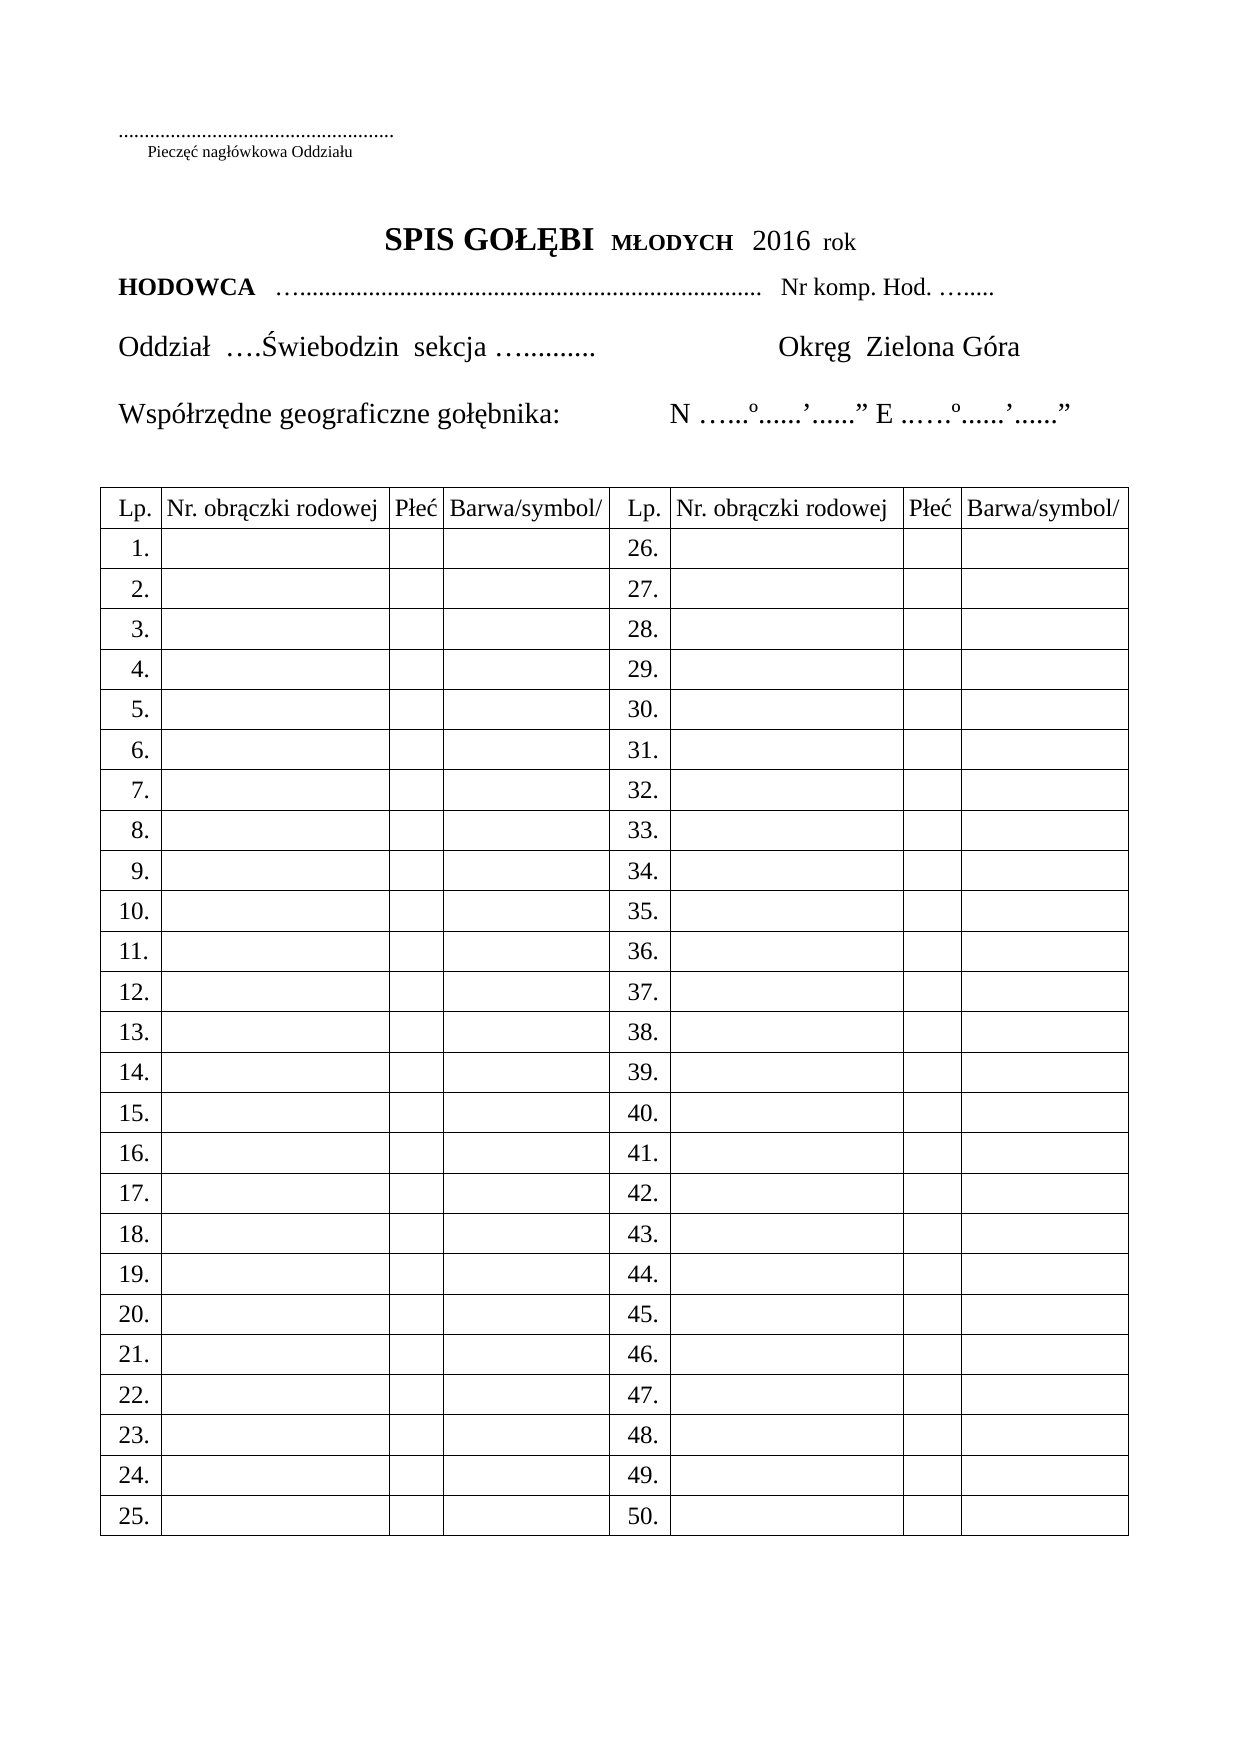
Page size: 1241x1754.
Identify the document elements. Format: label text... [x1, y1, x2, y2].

table_cell [390, 529, 443, 568]
table_cell [162, 690, 389, 729]
table_cell [671, 1093, 903, 1132]
table_header Lp. [101, 488, 161, 527]
table_cell [904, 1254, 961, 1293]
table_cell [904, 1012, 961, 1052]
table_cell [162, 1415, 389, 1455]
table_cell [390, 1295, 443, 1334]
text Współrzędne geograficzne gołębnika: N …...º......’......” E ..….º......’......” [118, 396, 1122, 430]
table_cell 27. [610, 569, 670, 608]
table_cell [444, 650, 609, 689]
table_cell [962, 972, 1128, 1011]
table_cell [390, 1053, 443, 1092]
table_cell [162, 851, 389, 890]
table_cell [390, 1456, 443, 1495]
table_cell [162, 811, 389, 850]
table_cell [904, 569, 961, 608]
table_cell [390, 690, 443, 729]
table_cell [962, 1012, 1128, 1052]
table_cell 2. [101, 569, 161, 608]
table_cell [671, 811, 903, 850]
table_cell 47. [610, 1375, 670, 1414]
table_cell [904, 932, 961, 971]
table_cell 17. [101, 1174, 161, 1213]
table_cell [444, 1053, 609, 1092]
table_cell [671, 1174, 903, 1213]
table_cell [962, 851, 1128, 890]
table_cell [671, 730, 903, 769]
table_cell 34. [610, 851, 670, 890]
table_cell [962, 730, 1128, 769]
table_cell [444, 609, 609, 648]
table_cell [671, 1335, 903, 1374]
table_cell [904, 609, 961, 648]
table_cell [162, 1254, 389, 1293]
table_cell 35. [610, 891, 670, 931]
table_cell [671, 650, 903, 689]
table_cell 12. [101, 972, 161, 1011]
table_cell [390, 1335, 443, 1374]
table_cell [162, 1012, 389, 1052]
table_cell [671, 1053, 903, 1092]
table_cell [444, 1174, 609, 1213]
table_cell [444, 1093, 609, 1132]
table_cell [904, 851, 961, 890]
table_cell [162, 1295, 389, 1334]
table_cell 41. [610, 1133, 670, 1172]
table_cell [962, 1174, 1128, 1213]
table_cell 19. [101, 1254, 161, 1293]
table_cell [671, 1214, 903, 1253]
table_cell [444, 1456, 609, 1495]
table_cell [390, 1254, 443, 1293]
table_cell 49. [610, 1456, 670, 1495]
table_cell [162, 1496, 389, 1535]
table_cell [390, 932, 443, 971]
table_cell [671, 609, 903, 648]
table_cell [671, 1254, 903, 1293]
table_cell [162, 770, 389, 810]
table_cell [671, 690, 903, 729]
table_cell [444, 770, 609, 810]
table_cell [390, 1415, 443, 1455]
table_cell [162, 1214, 389, 1253]
text Oddział ….Świebodzin sekcja ….......... Okręg Zielona Góra [118, 329, 1122, 363]
table_cell [162, 972, 389, 1011]
table_cell [671, 1375, 903, 1414]
table_cell [962, 1456, 1128, 1495]
table_cell 25. [101, 1496, 161, 1535]
table_cell [904, 891, 961, 931]
table_cell [962, 529, 1128, 568]
table_cell [444, 690, 609, 729]
table_cell 30. [610, 690, 670, 729]
table_cell 13. [101, 1012, 161, 1052]
table_cell [162, 1335, 389, 1374]
table_cell [904, 650, 961, 689]
table_cell [904, 529, 961, 568]
table_cell [390, 1012, 443, 1052]
table_cell [162, 1093, 389, 1132]
table_cell [904, 811, 961, 850]
table_cell [904, 1093, 961, 1132]
table_cell 18. [101, 1214, 161, 1253]
table_cell [390, 851, 443, 890]
table_cell [162, 1174, 389, 1213]
table_cell [904, 1133, 961, 1172]
table_cell [390, 972, 443, 1011]
table_cell [671, 1496, 903, 1535]
table_cell [904, 770, 961, 810]
table_cell 28. [610, 609, 670, 648]
table_cell [671, 529, 903, 568]
table_cell 36. [610, 932, 670, 971]
table_cell [962, 1335, 1128, 1374]
table_cell 9. [101, 851, 161, 890]
table_cell [390, 891, 443, 931]
table_cell 11. [101, 932, 161, 971]
table_cell [162, 569, 389, 608]
table_cell [904, 1053, 961, 1092]
table_cell 39. [610, 1053, 670, 1092]
table_cell 45. [610, 1295, 670, 1334]
table_cell 33. [610, 811, 670, 850]
table_cell 37. [610, 972, 670, 1011]
table_cell [904, 690, 961, 729]
table_cell [390, 569, 443, 608]
table_cell [904, 1415, 961, 1455]
table_cell [162, 1456, 389, 1495]
table_cell [390, 770, 443, 810]
table_cell [962, 1375, 1128, 1414]
table_cell 42. [610, 1174, 670, 1213]
table_cell [904, 1174, 961, 1213]
table_cell [162, 1375, 389, 1414]
table_cell [962, 650, 1128, 689]
table_cell [962, 811, 1128, 850]
table_cell [904, 730, 961, 769]
table_cell 8. [101, 811, 161, 850]
table_cell [444, 932, 609, 971]
table_cell [671, 770, 903, 810]
table_cell 50. [610, 1496, 670, 1535]
table_cell [444, 1375, 609, 1414]
table_cell [162, 1053, 389, 1092]
table_cell 40. [610, 1093, 670, 1132]
table_cell [962, 1093, 1128, 1132]
table_cell 20. [101, 1295, 161, 1334]
table_header Płeć [390, 488, 443, 527]
table_cell [390, 609, 443, 648]
table_cell [444, 730, 609, 769]
table_cell [671, 932, 903, 971]
table_cell 16. [101, 1133, 161, 1172]
table_cell [162, 650, 389, 689]
table_cell [444, 811, 609, 850]
table_header Barwa/symbol/ [962, 488, 1128, 527]
table_cell [671, 891, 903, 931]
table_cell 29. [610, 650, 670, 689]
table_cell [444, 569, 609, 608]
table_cell [444, 1214, 609, 1253]
table_cell 26. [610, 529, 670, 568]
table_cell [962, 891, 1128, 931]
table_cell [904, 1335, 961, 1374]
table_cell 23. [101, 1415, 161, 1455]
table_cell 5. [101, 690, 161, 729]
table_cell [962, 1295, 1128, 1334]
table_cell 44. [610, 1254, 670, 1293]
table_cell 21. [101, 1335, 161, 1374]
table_cell [444, 1496, 609, 1535]
table_cell [444, 972, 609, 1011]
table_cell 3. [101, 609, 161, 648]
table_cell [444, 1335, 609, 1374]
table_cell [904, 1496, 961, 1535]
table_cell [390, 811, 443, 850]
table_cell [904, 1295, 961, 1334]
table_cell [962, 690, 1128, 729]
table_cell [390, 650, 443, 689]
table_cell [671, 851, 903, 890]
table_cell 43. [610, 1214, 670, 1253]
table_header Płeć [904, 488, 961, 527]
table_cell [390, 1093, 443, 1132]
table_cell [671, 1133, 903, 1172]
table_cell [962, 1415, 1128, 1455]
table_cell [671, 569, 903, 608]
title SPIS GOŁĘBI MŁODYCH 2016 rok [118, 219, 1122, 257]
table_cell 31. [610, 730, 670, 769]
table_cell [444, 1133, 609, 1172]
table_cell [904, 1214, 961, 1253]
table_cell [962, 609, 1128, 648]
table_cell [962, 1254, 1128, 1293]
table_cell [444, 1012, 609, 1052]
table_cell 46. [610, 1335, 670, 1374]
table_cell [444, 529, 609, 568]
table_header Nr. obrączki rodowej [162, 488, 389, 527]
table_cell [904, 972, 961, 1011]
table_cell 7. [101, 770, 161, 810]
table_cell 14. [101, 1053, 161, 1092]
table_cell [962, 1133, 1128, 1172]
table_cell [390, 730, 443, 769]
table_header Barwa/symbol/ [444, 488, 609, 527]
table_cell [390, 1214, 443, 1253]
table_cell [162, 730, 389, 769]
table_cell [390, 1174, 443, 1213]
table_cell [671, 1456, 903, 1495]
table_cell 38. [610, 1012, 670, 1052]
table_cell [671, 1012, 903, 1052]
table_cell [444, 1254, 609, 1293]
table_cell 48. [610, 1415, 670, 1455]
table_cell [162, 891, 389, 931]
table_cell [962, 1214, 1128, 1253]
table_cell [444, 851, 609, 890]
table_header Nr. obrączki rodowej [671, 488, 903, 527]
table_cell [962, 1496, 1128, 1535]
title Pieczęć nagłówkowa Oddziału [118, 142, 1122, 161]
table_cell 1. [101, 529, 161, 568]
table_cell 10. [101, 891, 161, 931]
table_cell [671, 972, 903, 1011]
table_cell 6. [101, 730, 161, 769]
table_cell [671, 1295, 903, 1334]
table_cell [444, 1415, 609, 1455]
table_cell [390, 1133, 443, 1172]
table_cell [162, 529, 389, 568]
table_cell [962, 770, 1128, 810]
table_cell 4. [101, 650, 161, 689]
table_cell [904, 1456, 961, 1495]
table_cell 32. [610, 770, 670, 810]
table_cell [904, 1375, 961, 1414]
table_cell [671, 1415, 903, 1455]
table_cell [390, 1496, 443, 1535]
text HODOWCA ….......................................................................... Nr komp. Hod. …..... [118, 272, 1122, 300]
table_cell [444, 1295, 609, 1334]
table_cell [962, 932, 1128, 971]
table_cell [390, 1375, 443, 1414]
title ..................................................... [118, 118, 1122, 142]
table_cell 24. [101, 1456, 161, 1495]
table_cell [162, 609, 389, 648]
table_cell [162, 932, 389, 971]
table_cell [962, 1053, 1128, 1092]
table_cell [962, 569, 1128, 608]
table_header Lp. [610, 488, 670, 527]
table_cell 15. [101, 1093, 161, 1132]
table_cell [162, 1133, 389, 1172]
table_cell 22. [101, 1375, 161, 1414]
table_cell [444, 891, 609, 931]
